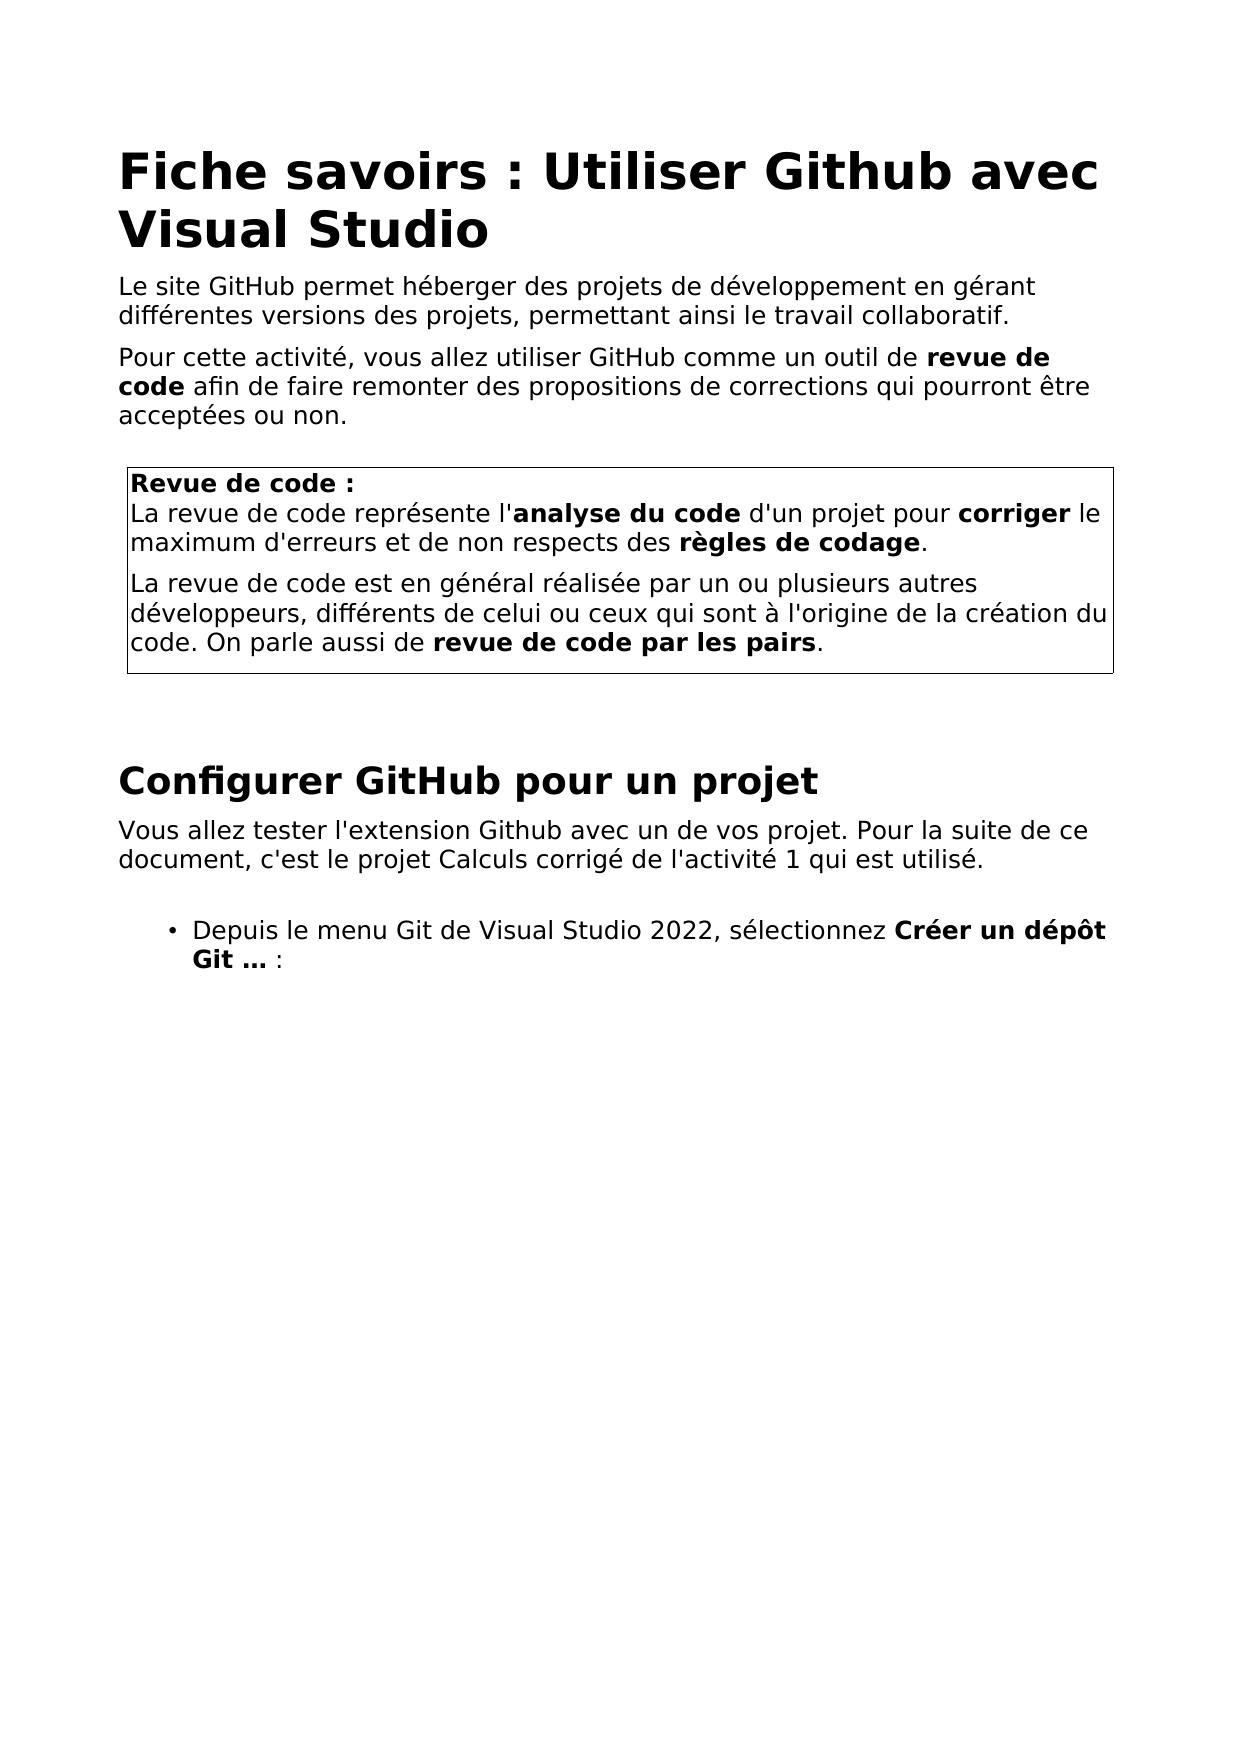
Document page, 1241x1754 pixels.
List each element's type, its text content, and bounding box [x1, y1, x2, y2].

table_header Revue de code : La revue de code représente l'analyse du code d'un projet pour corriger le maximum d'erreurs et de non respects des règles de codage. La revue de code est en général réalisée par un ou plusieurs autres développeurs, différents de celui ou ceux qui sont à l'origine de la création du code. On parle aussi de revue de code par les pairs. [128, 468, 1113, 672]
subtitle Fiche savoirs : Utiliser Github avec Visual Studio [118, 143, 1122, 259]
list Depuis le menu Git de Visual Studio 2022, sélectionnez Créer un dépôt Git … : [177, 916, 1122, 975]
text Le site GitHub permet héberger des projets de développement en gérant différentes versions des projets, permettant ainsi le travail collaboratif. [118, 272, 1122, 330]
text Vous allez tester l'extension Github avec un de vos projet. Pour la suite de ce document, c'est le projet Calculs corrigé de l'activité 1 qui est utilisé. [118, 816, 1122, 874]
text Pour cette activité, vous allez utiliser GitHub comme un outil de revue de code afin de faire remonter des propositions de corrections qui pourront être acceptées ou non. [118, 343, 1122, 430]
subtitle Configurer GitHub pour un projet [118, 760, 1122, 804]
